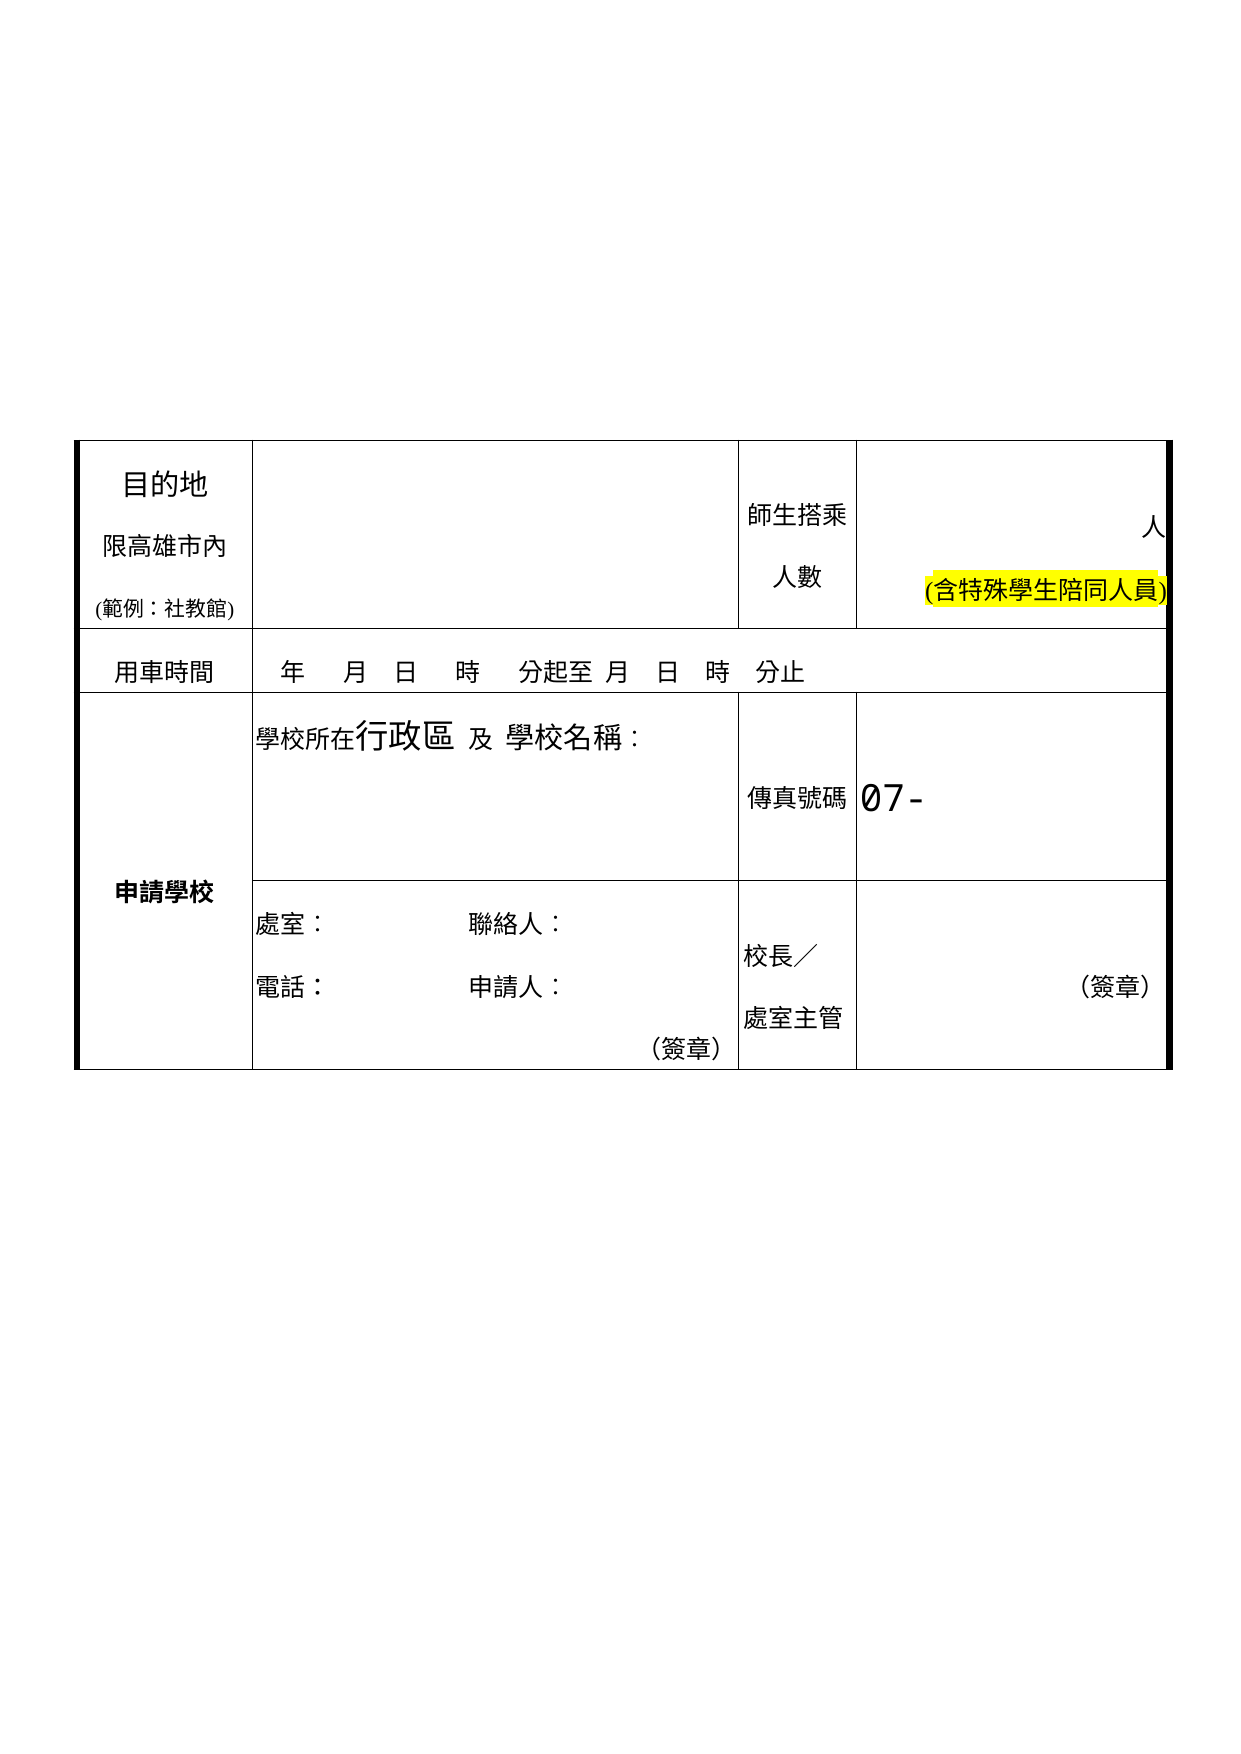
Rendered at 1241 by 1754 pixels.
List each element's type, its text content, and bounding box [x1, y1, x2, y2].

table_cell 申請學校 [80, 693, 252, 1069]
table_cell 用車時間 [80, 629, 252, 692]
table_cell 傳真號碼 [739, 693, 856, 880]
table_cell [253, 441, 738, 628]
table_cell 師生搭乘人數 [739, 441, 856, 628]
table_cell 學校所在行政區 及 學校名稱︰ [253, 693, 738, 880]
table_cell 人 (含特殊學生陪同人員) [857, 441, 1166, 628]
table_cell 年 月 日 時 分起至 月 日 時 分止 [253, 629, 1166, 692]
table_cell 07- [857, 693, 1166, 880]
table_cell （簽章） [857, 881, 1166, 1069]
table_cell 校長／ 處室主管 [739, 881, 856, 1069]
table_cell 處室︰ 聯絡人︰ 電話： 申請人︰ （簽章） [253, 881, 738, 1069]
table_cell 目的地 限高雄市內 (範例：社教館) [80, 441, 252, 628]
